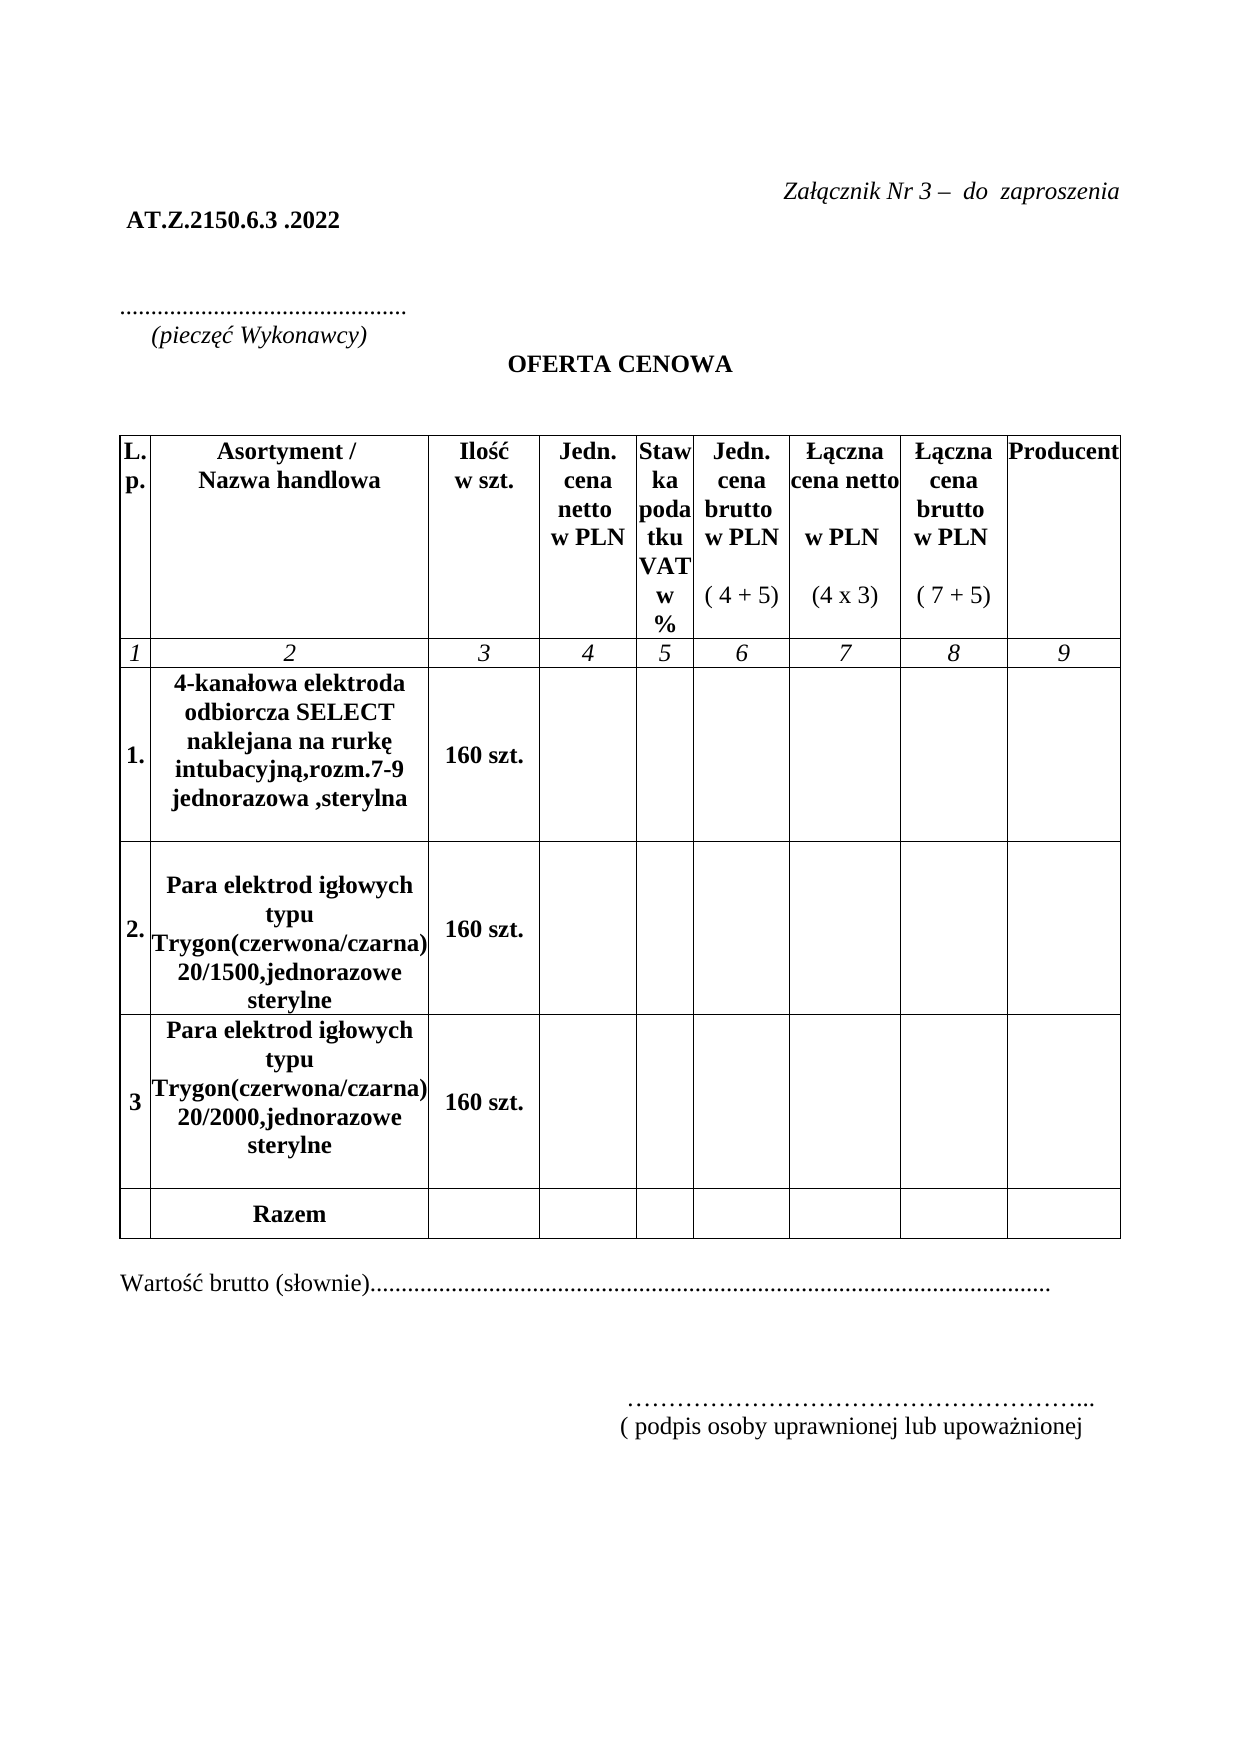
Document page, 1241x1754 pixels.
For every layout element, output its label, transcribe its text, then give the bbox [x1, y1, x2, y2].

table_cell [790, 668, 900, 841]
table_header Producent [1008, 436, 1120, 637]
table_cell 160 szt. [429, 1015, 539, 1188]
text (pieczęć Wykonawcy) [120, 320, 1120, 349]
table_header Stawka podatku VAT w % [637, 436, 693, 637]
text AT.Z.2150.6.3 .2022 [120, 205, 1120, 234]
table_cell [637, 1015, 693, 1188]
table_cell Para elektrod igłowych typu Trygon(czerwona/czarna) 20/2000,jednorazowe sterylne [151, 1015, 428, 1188]
table_cell [540, 1189, 636, 1238]
table_cell [1008, 1189, 1120, 1238]
table_cell 1. [121, 668, 150, 841]
table_cell [694, 668, 789, 841]
table_cell [1008, 842, 1120, 1014]
table_cell [637, 1189, 693, 1238]
table_cell [901, 842, 1007, 1014]
text Wartość brutto (słownie)............................................................................................................. [120, 1268, 1120, 1296]
table_cell [790, 1189, 900, 1238]
text .............................................. [120, 291, 1120, 320]
table_cell [540, 1015, 636, 1188]
table_cell 6 [694, 639, 789, 667]
table_cell [901, 1189, 1007, 1238]
text ( podpis osoby uprawnionej lub upoważnionej [120, 1411, 1120, 1440]
table_cell [901, 1015, 1007, 1188]
table_header Łączna cena brutto w PLN ( 7 + 5) [901, 436, 1007, 637]
table_cell 2 [151, 639, 428, 667]
table_cell 4-kanałowa elektroda odbiorcza SELECT naklejana na rurkę intubacyjną,rozm.7-9 jednorazowa ,sterylna [151, 668, 428, 841]
text Załącznik Nr 3 – do zaproszenia [120, 176, 1120, 205]
text OFERTA CENOWA [120, 349, 1120, 378]
table_cell [694, 1015, 789, 1188]
table_cell 3 [121, 1015, 150, 1188]
table_cell [637, 842, 693, 1014]
table_cell 160 szt. [429, 842, 539, 1014]
table_cell [121, 1189, 150, 1238]
table_cell 2. [121, 842, 150, 1014]
table_cell [790, 1015, 900, 1188]
table_header Jedn. cena brutto w PLN ( 4 + 5) [694, 436, 789, 637]
table_cell [1008, 1015, 1120, 1188]
table_cell 5 [637, 639, 693, 667]
table_cell 8 [901, 639, 1007, 667]
table_cell Para elektrod igłowych typu Trygon(czerwona/czarna) 20/1500,jednorazowe sterylne [151, 842, 428, 1014]
table_header Ilość w szt. [429, 436, 539, 637]
table_cell [540, 668, 636, 841]
table_cell [694, 1189, 789, 1238]
table_cell 3 [429, 639, 539, 667]
table_cell 1 [121, 639, 150, 667]
text ………………………………………………... [120, 1383, 1120, 1411]
table_cell [901, 668, 1007, 841]
table_header Asortyment / Nazwa handlowa [151, 436, 428, 637]
table_cell [1008, 668, 1120, 841]
table_cell Razem [151, 1189, 428, 1238]
table_cell [429, 1189, 539, 1238]
table_cell 4 [540, 639, 636, 667]
table_cell [540, 842, 636, 1014]
table_cell 9 [1008, 639, 1120, 667]
table_header L.p. [121, 436, 150, 637]
table_cell 7 [790, 639, 900, 667]
table_header Jedn. cena netto w PLN [540, 436, 636, 637]
table_header Łączna cena netto w PLN (4 x 3) [790, 436, 900, 637]
table_cell [694, 842, 789, 1014]
table_cell [790, 842, 900, 1014]
table_cell [637, 668, 693, 841]
table_cell 160 szt. [429, 668, 539, 841]
